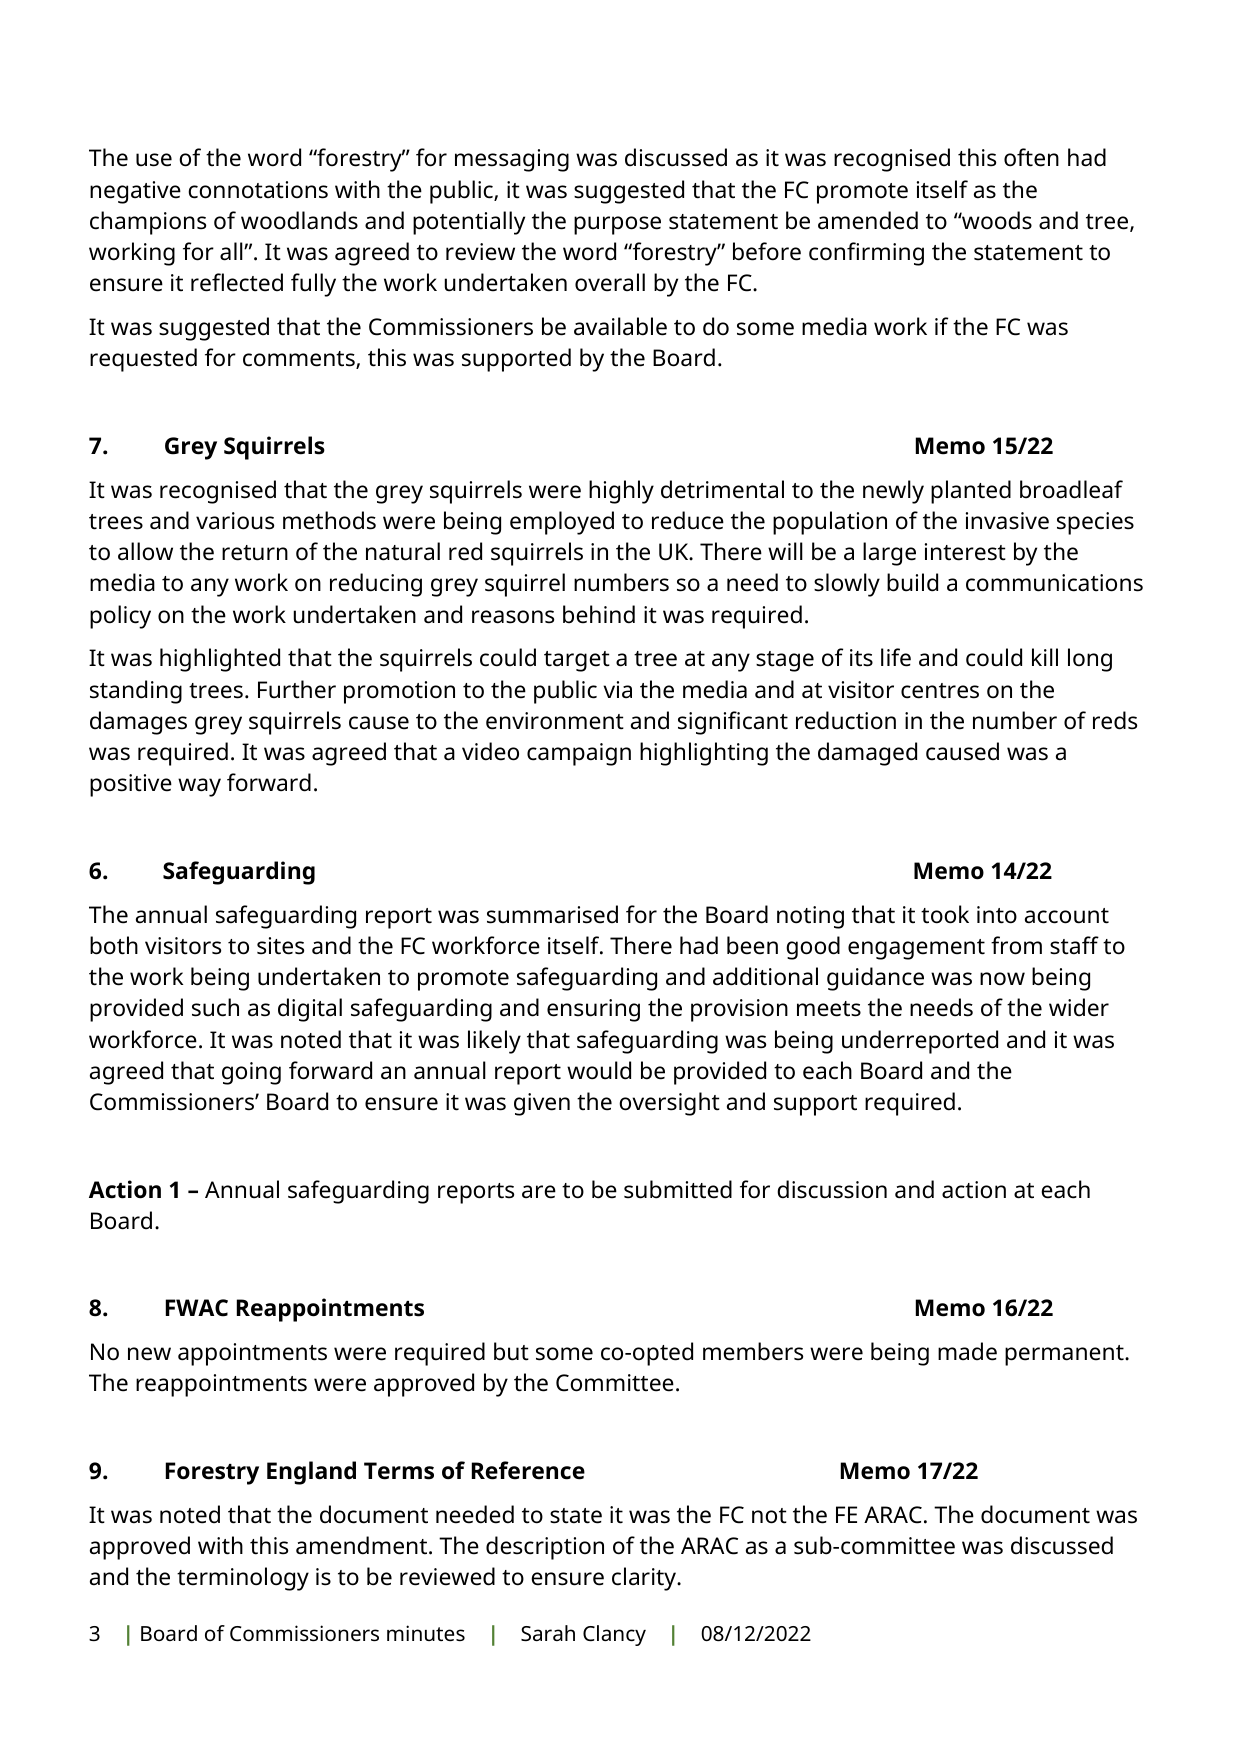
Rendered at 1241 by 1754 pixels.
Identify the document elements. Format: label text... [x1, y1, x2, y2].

text 8. FWAC Reappointments Memo 16/22 [89, 1292, 1152, 1323]
text No new appointments were required but some co-opted members were being made permanent. The reappointments were approved by the Committee. [89, 1336, 1152, 1398]
text 9. Forestry England Terms of Reference Memo 17/22 [89, 1454, 1152, 1486]
text The annual safeguarding report was summarised for the Board noting that it took into account both visitors to sites and the FC workforce itself. There had been good engagement from staff to the work being undertaken to promote safeguarding and additional guidance was now being provided such as digital safeguarding and ensuring the provision meets the needs of the wider workforce. It was noted that it was likely that safeguarding was being underreported and it was agreed that going forward an annual report would be provided to each Board and the Commissioners’ Board to ensure it was given the oversight and support required. [89, 898, 1152, 1117]
text 7. Grey Squirrels Memo 15/22 [89, 429, 1152, 461]
text It was suggested that the Commissioners be available to do some media work if the FC was requested for comments, this was supported by the Board. [89, 311, 1152, 373]
text It was noted that the document needed to state it was the FC not the FE ARAC. The document was approved with this amendment. The description of the ARAC as a sub-committee was discussed and the terminology is to be reviewed to ensure clarity. [89, 1498, 1152, 1592]
text Action 1 – Annual safeguarding reports are to be submitted for discussion and action at each Board. [89, 1173, 1152, 1236]
text It was recognised that the grey squirrels were highly detrimental to the newly planted broadleaf trees and various methods were being employed to reduce the population of the invasive species to allow the return of the natural red squirrels in the UK. There will be a large interest by the media to any work on reducing grey squirrel numbers so a need to slowly build a communications policy on the work undertaken and reasons behind it was required. [89, 473, 1152, 629]
text The use of the word “forestry” for messaging was discussed as it was recognised this often had negative connotations with the public, it was suggested that the FC promote itself as the champions of woodlands and potentially the purpose statement be amended to “woods and tree, working for all”. It was agreed to review the word “forestry” before confirming the statement to ensure it reflected fully the work undertaken overall by the FC. [89, 142, 1152, 298]
text It was highlighted that the squirrels could target a tree at any stage of its life and could kill long standing trees. Further promotion to the public via the media and at visitor centres on the damages grey squirrels cause to the environment and significant reduction in the number of reds was required. It was agreed that a video campaign highlighting the damaged caused was a positive way forward. [89, 642, 1152, 798]
text 6. Safeguarding Memo 14/22 [89, 854, 1152, 886]
